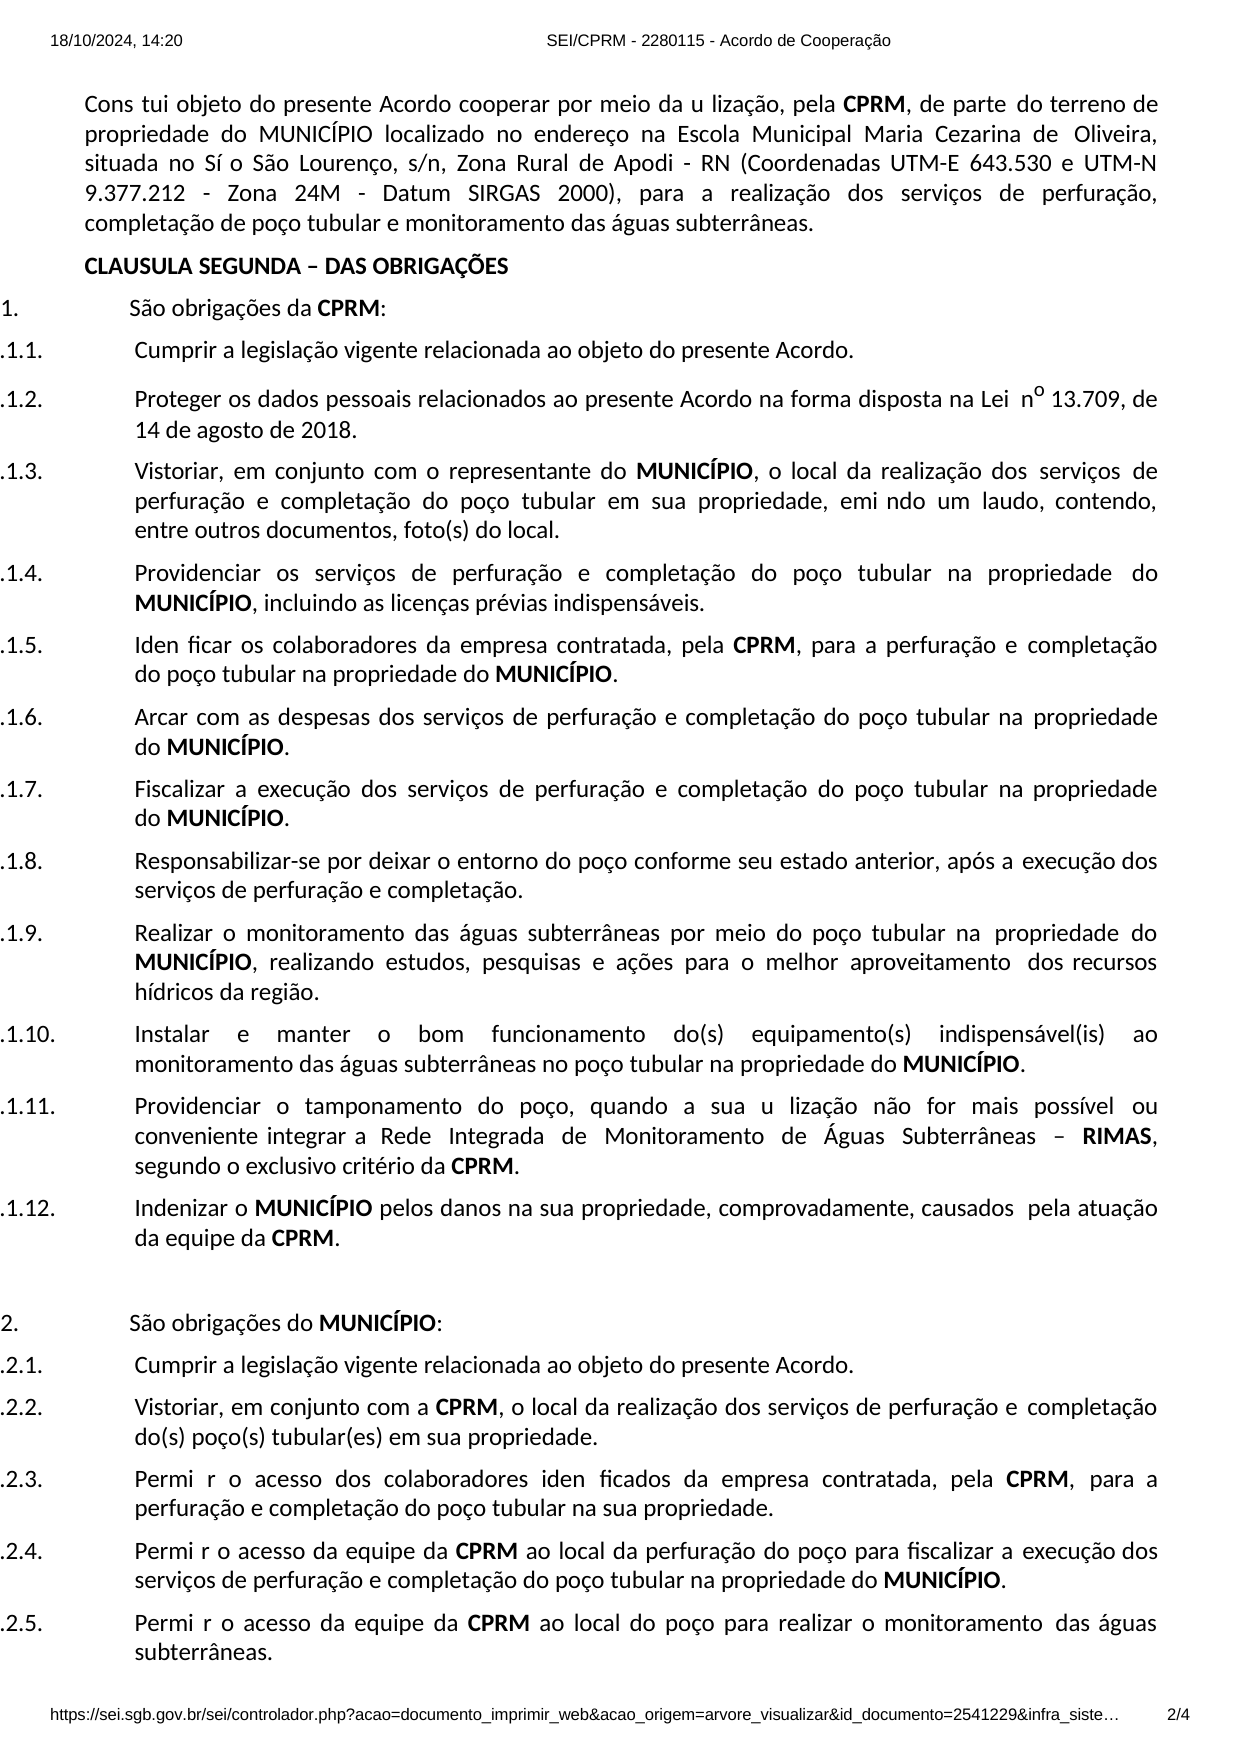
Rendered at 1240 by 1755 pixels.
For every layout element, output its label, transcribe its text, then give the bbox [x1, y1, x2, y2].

list Permi r o acesso dos colaboradores iden ﬁcados da empresa contratada, pela CPRM, para a perfuração e completação do poço tubular na sua propriedade. [39, 1463, 1158, 1523]
list CLAUSULA SEGUNDA – DAS OBRIGAÇÕES [0, 250, 1202, 280]
list Permi r o acesso da equipe da CPRM ao local da perfuração do poço para ﬁscalizar a execução dos serviços de perfuração e completação do poço tubular na propriedade do MUNICÍPIO. [39, 1535, 1158, 1595]
list Proteger os dados pessoais relacionados ao presente Acordo na forma disposta na Lei no 13.709, de 14 de agosto de 2018. [39, 376, 1158, 445]
list Cumprir a legislação vigente relacionada ao objeto do presente Acordo. [39, 334, 1202, 365]
list Vistoriar, em conjunto com o representante do MUNICÍPIO, o local da realização dos serviços de perfuração e completação do poço tubular em sua propriedade, emi ndo um laudo, contendo, entre outros documentos, foto(s) do local. [39, 456, 1158, 545]
list Providenciar os serviços de perfuração e completação do poço tubular na propriedade do MUNICÍPIO, incluindo as licenças prévias indispensáveis. [39, 557, 1158, 617]
list Realizar o monitoramento das águas subterrâneas por meio do poço tubular na propriedade do MUNICÍPIO, realizando estudos, pesquisas e ações para o melhor aproveitamento dos recursos hídricos da região. [39, 917, 1158, 1007]
list Fiscalizar a execução dos serviços de perfuração e completação do poço tubular na propriedade do MUNICÍPIO. [39, 773, 1158, 833]
list Cons tui objeto do presente Acordo cooperar por meio da u lização, pela CPRM, de parte do terreno de propriedade do MUNICÍPIO localizado no endereço na Escola Municipal Maria Cezarina de Oliveira, situada no Sí o São Lourenço, s/n, Zona Rural de Apodi - RN (Coordenadas UTM-E 643.530 e UTM-N 9.377.212 - Zona 24M - Datum SIRGAS 2000), para a realização dos serviços de perfuração, completação de poço tubular e monitoramento das águas subterrâneas. [39, 88, 1158, 237]
list São obrigações do MUNICÍPIO: [84, 1307, 1202, 1338]
list Providenciar o tamponamento do poço, quando a sua u lização não for mais possível ou conveniente integrar a Rede Integrada de Monitoramento de Águas Subterrâneas – RIMAS, segundo o exclusivo critério da CPRM. [39, 1091, 1158, 1180]
list Iden ﬁcar os colaboradores da empresa contratada, pela CPRM, para a perfuração e completação do poço tubular na propriedade do MUNICÍPIO. [39, 629, 1158, 689]
list Instalar e manter o bom funcionamento do(s) equipamento(s) indispensável(is) ao monitoramento das águas subterrâneas no poço tubular na propriedade do MUNICÍPIO. [39, 1019, 1158, 1079]
list Vistoriar, em conjunto com a CPRM, o local da realização dos serviços de perfuração e completação do(s) poço(s) tubular(es) em sua propriedade. [39, 1391, 1158, 1451]
list Cumprir a legislação vigente relacionada ao objeto do presente Acordo. [39, 1349, 1202, 1380]
list Arcar com as despesas dos serviços de perfuração e completação do poço tubular na propriedade do MUNICÍPIO. [39, 701, 1158, 761]
list São obrigações da CPRM: [84, 292, 1202, 322]
list Permi r o acesso da equipe da CPRM ao local do poço para realizar o monitoramento das águas subterrâneas. [39, 1607, 1158, 1667]
list Indenizar o MUNICÍPIO pelos danos na sua propriedade, comprovadamente, causados pela atuação da equipe da CPRM. [39, 1193, 1158, 1252]
list Responsabilizar-se por deixar o entorno do poço conforme seu estado anterior, após a execução dos serviços de perfuração e completação. [39, 845, 1158, 905]
